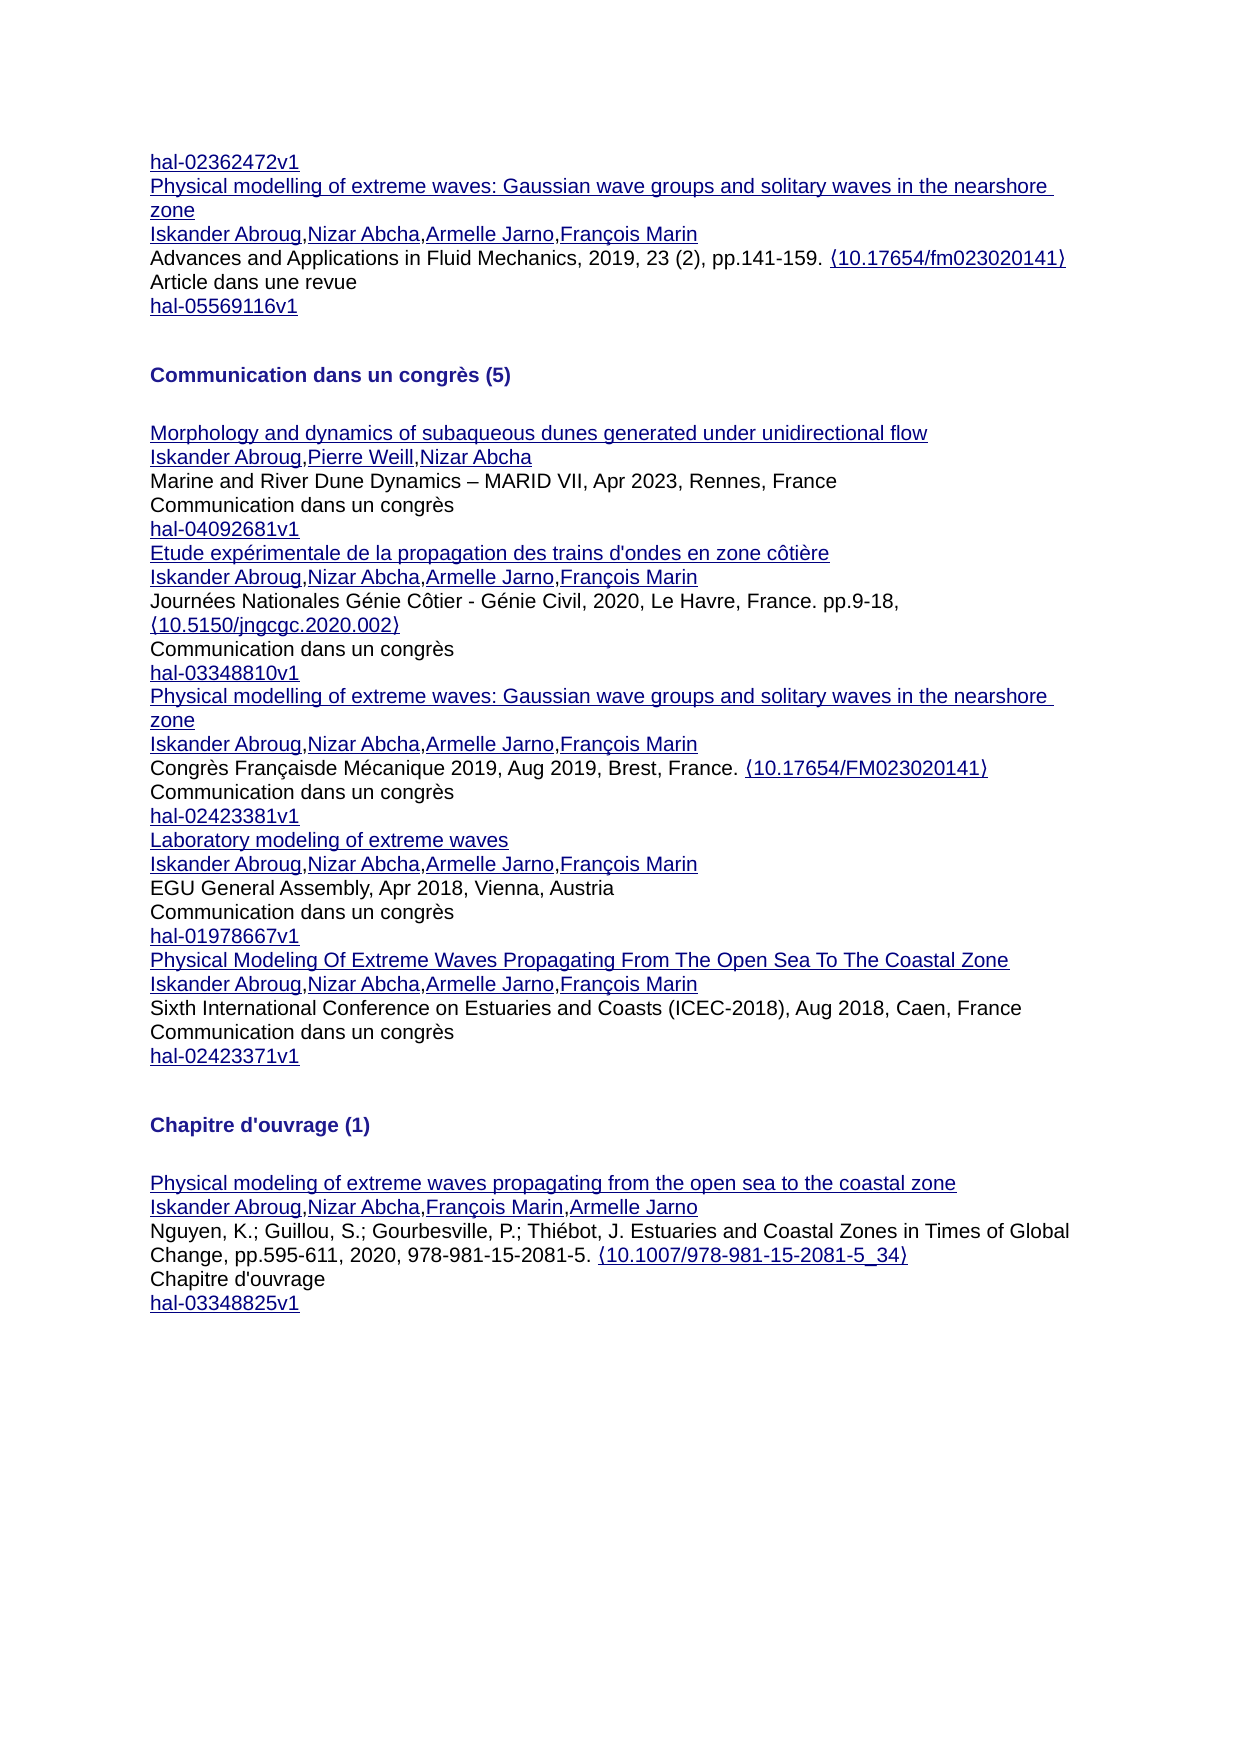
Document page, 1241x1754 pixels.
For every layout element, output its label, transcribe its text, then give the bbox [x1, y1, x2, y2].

table_cell Laboratory modeling of extreme waves Iskander Abroug,Nizar Abcha,Armelle Jarno,François Marin EGU General Assembly, Apr 2018, Vienna, Austria Communication dans un congrès hal-01978667v1 [150, 828, 1090, 948]
table_header Physical modeling of extreme waves propagating from the open sea to the coastal zone Iskander Abroug,Nizar Abcha,François Marin,Armelle Jarno Nguyen, K.; Guillou, S.; Gourbesville, P.; Thiébot, J. Estuaries and Coastal Zones in Times of Global Change, pp.595-611, 2020, 978-981-15-2081-5. ⟨10.1007/978-981-15-2081-5_34⟩ Chapitre d'ouvrage hal-03348825v1 [150, 1171, 1090, 1314]
table_cell Physical Modeling Of Extreme Waves Propagating From The Open Sea To The Coastal Zone Iskander Abroug,Nizar Abcha,Armelle Jarno,François Marin Sixth International Conference on Estuaries and Coasts (ICEC-2018), Aug 2018, Caen, France Communication dans un congrès hal-02423371v1 [150, 948, 1090, 1068]
subtitle Chapitre d'ouvrage (1) [150, 1112, 1090, 1136]
table_cell Physical modelling of extreme waves: Gaussian wave groups and solitary waves in the nearshore zone Iskander Abroug,Nizar Abcha,Armelle Jarno,François Marin Congrès Françaisde Mécanique 2019, Aug 2019, Brest, France. ⟨10.17654/FM023020141⟩ Communication dans un congrès hal-02423381v1 [150, 684, 1090, 828]
table_cell Etude expérimentale de la propagation des trains d'ondes en zone côtière Iskander Abroug,Nizar Abcha,Armelle Jarno,François Marin Journées Nationales Génie Côtier - Génie Civil, 2020, Le Havre, France. pp.9-18, ⟨10.5150/jngcgc.2020.002⟩ Communication dans un congrès hal-03348810v1 [150, 541, 1090, 684]
subtitle Communication dans un congrès (5) [150, 362, 1090, 386]
table_cell Physical modelling of extreme waves: Gaussian wave groups and solitary waves in the nearshore zone Iskander Abroug,Nizar Abcha,Armelle Jarno,François Marin Advances and Applications in Fluid Mechanics, 2019, 23 (2), pp.141-159. ⟨10.17654/fm023020141⟩ Article dans une revue hal-05569116v1 [150, 174, 1090, 318]
table_cell hal-02362472v1 [150, 150, 1090, 174]
table_header Morphology and dynamics of subaqueous dunes generated under unidirectional flow Iskander Abroug,Pierre Weill,Nizar Abcha Marine and River Dune Dynamics – MARID VII, Apr 2023, Rennes, France Communication dans un congrès hal-04092681v1 [150, 421, 1090, 541]
